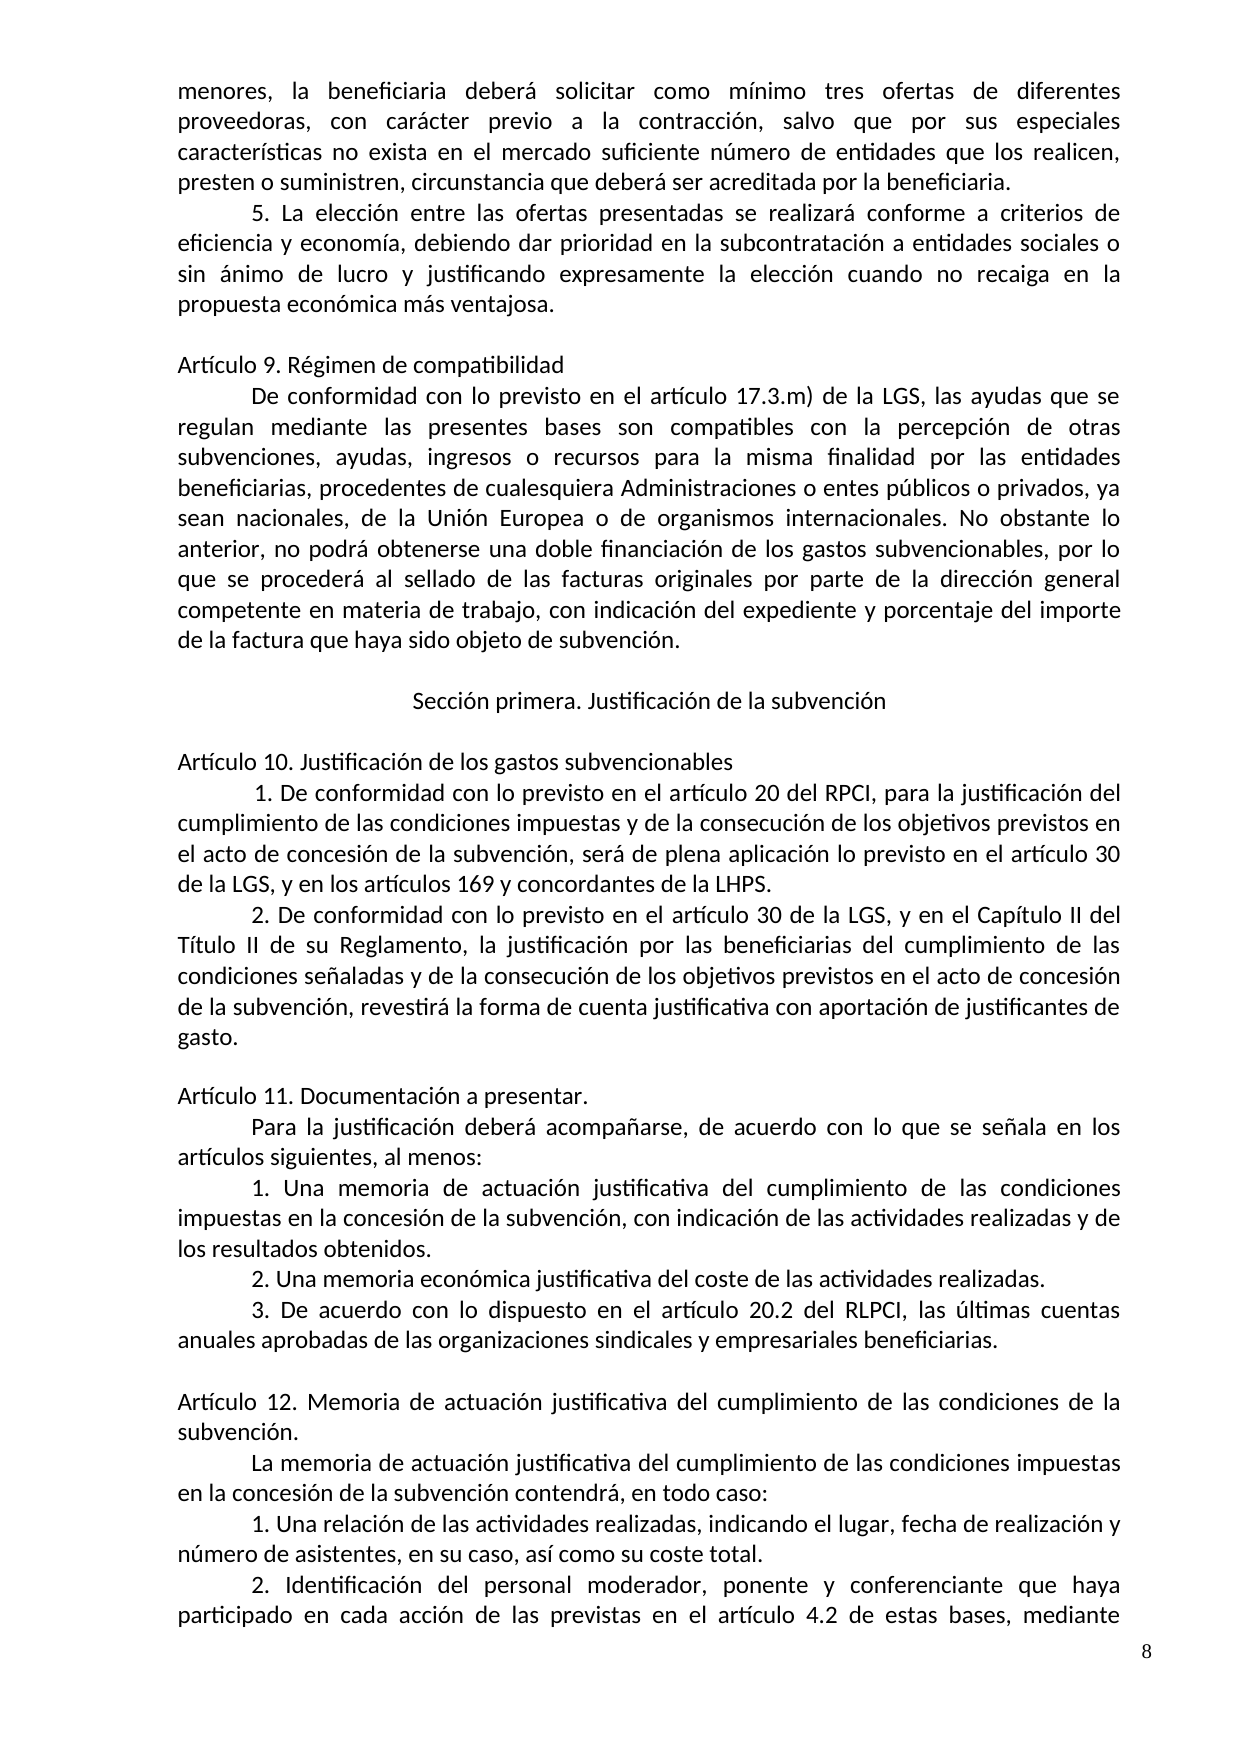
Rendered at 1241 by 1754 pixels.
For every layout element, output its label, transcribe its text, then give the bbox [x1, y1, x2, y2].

text La memoria de actuación justificativa del cumplimiento de las condiciones impuestas en la concesión de la subvención contendrá, en todo caso: [177, 1447, 1122, 1508]
text menores, la beneficiaria deberá solicitar como mínimo tres ofertas de diferentes proveedoras, con carácter previo a la contracción, salvo que por sus especiales características no exista en el mercado suficiente número de entidades que los realicen, presten o suministren, circunstancia que deberá ser acreditada por la beneficiaria. [177, 75, 1122, 197]
text 5. La elección entre las ofertas presentadas se realizará conforme a criterios de eficiencia y economía, debiendo dar prioridad en la subcontratación a entidades sociales o sin ánimo de lucro y justificando expresamente la elección cuando no recaiga en la propuesta económica más ventajosa. [177, 197, 1122, 319]
text 3. De acuerdo con lo dispuesto en el artículo 20.2 del RLPCI, las últimas cuentas anuales aprobadas de las organizaciones sindicales y empresariales beneficiarias. [177, 1294, 1122, 1355]
text 2. Identificación del personal moderador, ponente y conferenciante que haya participado en cada acción de las previstas en el artículo 4.2 de estas bases, mediante [177, 1569, 1122, 1630]
text De conformidad con lo previsto en el artículo 17.3.m) de la LGS, las ayudas que se regulan mediante las presentes bases son compatibles con la percepción de otras subvenciones, ayudas, ingresos o recursos para la misma finalidad por las entidades beneficiarias, procedentes de cualesquiera Administraciones o entes públicos o privados, ya sean nacionales, de la Unión Europea o de organismos internacionales. No obstante lo anterior, no podrá obtenerse una doble financiación de los gastos subvencionables, por lo que se procederá al sellado de las facturas originales por parte de la dirección general competente en materia de trabajo, con indicación del expediente y porcentaje del importe de la factura que haya sido objeto de subvención. [177, 380, 1122, 655]
text Para la justificación deberá acompañarse, de acuerdo con lo que se señala en los artículos siguientes, al menos: [177, 1111, 1122, 1172]
text Sección primera. Justificación de la subvención [177, 685, 1122, 716]
text 1. De conformidad con lo previsto en el artículo 20 del RPCI, para la justificación del cumplimiento de las condiciones impuestas y de la consecución de los objetivos previstos en el acto de concesión de la subvención, será de plena aplicación lo previsto en el artículo 30 de la LGS, y en los artículos 169 y concordantes de la LHPS. [177, 777, 1122, 899]
text Artículo 11. Documentación a presentar. [177, 1080, 1122, 1111]
text 2. De conformidad con lo previsto en el artículo 30 de la LGS, y en el Capítulo II del Título II de su Reglamento, la justificación por las beneficiarias del cumplimiento de las condiciones señaladas y de la consecución de los objetivos previstos en el acto de concesión de la subvención, revestirá la forma de cuenta justificativa con aportación de justificantes de gasto. [177, 899, 1122, 1052]
text 1. Una relación de las actividades realizadas, indicando el lugar, fecha de realización y número de asistentes, en su caso, así como su coste total. [177, 1508, 1122, 1569]
text Artículo 12. Memoria de actuación justificativa del cumplimiento de las condiciones de la subvención. [177, 1386, 1122, 1447]
text Artículo 9. Régimen de compatibilidad [177, 350, 1122, 380]
text 2. Una memoria económica justificativa del coste de las actividades realizadas. [177, 1263, 1122, 1294]
text Artículo 10. Justificación de los gastos subvencionables [177, 746, 1122, 777]
text 1. Una memoria de actuación justificativa del cumplimiento de las condiciones impuestas en la concesión de la subvención, con indicación de las actividades realizadas y de los resultados obtenidos. [177, 1172, 1122, 1263]
